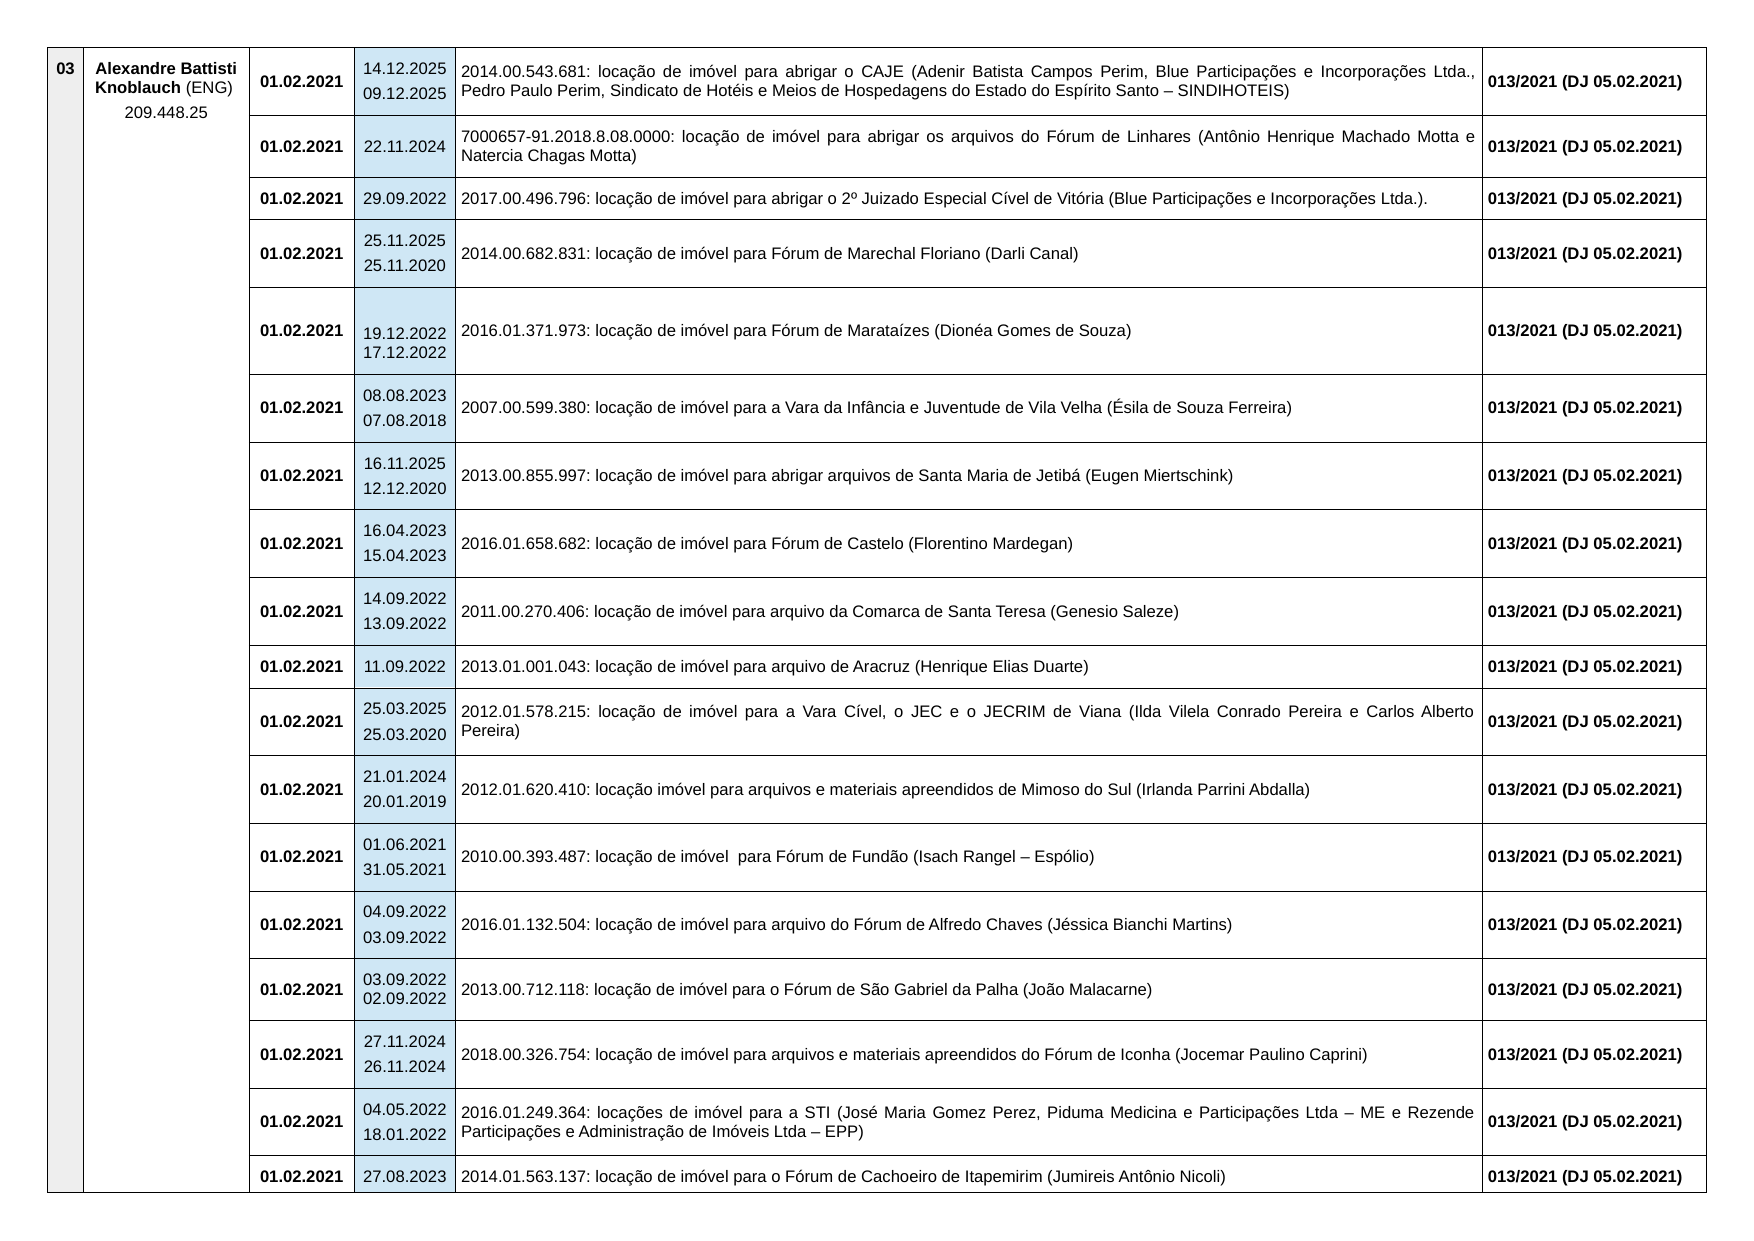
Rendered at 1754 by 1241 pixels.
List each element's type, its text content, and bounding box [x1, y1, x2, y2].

table_cell 2012.01.620.410: locação imóvel para arquivos e materiais apreendidos de Mimoso do Sul (Irlanda Parrini Abdalla) [456, 756, 1482, 823]
table_cell 013/2021 (DJ 05.02.2021) [1483, 578, 1706, 645]
table_cell 04.05.2022 18.01.2022 [355, 1089, 455, 1155]
table_cell 013/2021 (DJ 05.02.2021) [1483, 443, 1706, 509]
table_cell 013/2021 (DJ 05.02.2021) [1483, 288, 1706, 374]
table_cell 2014.00.543.681: locação de imóvel para abrigar o CAJE (Adenir Batista Campos Perim, Blue Participações e Incorporações Ltda., Pedro Paulo Perim, Sindicato de Hotéis e Meios de Hospedagens do Estado do Espírito Santo – SINDIHOTEIS) [456, 48, 1482, 115]
table_cell 2016.01.658.682: locação de imóvel para Fórum de Castelo (Florentino Mardegan) [456, 510, 1482, 577]
table_cell 2013.00.855.997: locação de imóvel para abrigar arquivos de Santa Maria de Jetibá (Eugen Miertschink) [456, 443, 1482, 509]
table_cell 013/2021 (DJ 05.02.2021) [1483, 1156, 1706, 1192]
table_cell 01.02.2021 [250, 578, 354, 645]
table_cell 21.01.2024 20.01.2019 [355, 756, 455, 823]
table_cell 01.02.2021 [250, 178, 354, 219]
table_cell 2016.01.371.973: locação de imóvel para Fórum de Marataízes (Dionéa Gomes de Souza) [456, 288, 1482, 374]
table_cell 2016.01.132.504: locação de imóvel para arquivo do Fórum de Alfredo Chaves (Jéssica Bianchi Martins) [456, 892, 1482, 958]
table_cell 2017.00.496.796: locação de imóvel para abrigar o 2º Juizado Especial Cível de Vitória (Blue Participações e Incorporações Ltda.). [456, 178, 1482, 219]
table_cell 01.02.2021 [250, 646, 354, 687]
table_cell 01.02.2021 [250, 959, 354, 1020]
table_cell 01.02.2021 [250, 510, 354, 577]
table_cell 2018.00.326.754: locação de imóvel para arquivos e materiais apreendidos do Fórum de Iconha (Jocemar Paulino Caprini) [456, 1021, 1482, 1088]
table_cell 08.08.2023 07.08.2018 [355, 375, 455, 442]
table_cell 03.09.202202.09.2022 [355, 959, 455, 1020]
table_cell 013/2021 (DJ 05.02.2021) [1483, 375, 1706, 442]
table_cell 013/2021 (DJ 05.02.2021) [1483, 756, 1706, 823]
table_cell 2013.00.712.118: locação de imóvel para o Fórum de São Gabriel da Palha (João Malacarne) [456, 959, 1482, 1020]
table_cell 013/2021 (DJ 05.02.2021) [1483, 1089, 1706, 1155]
table_cell 013/2021 (DJ 05.02.2021) [1483, 220, 1706, 287]
table_cell 013/2021 (DJ 05.02.2021) [1483, 1021, 1706, 1088]
table_cell 14.12.2025 09.12.2025 [355, 48, 455, 115]
table_cell 013/2021 (DJ 05.02.2021) [1483, 824, 1706, 891]
table_cell 2013.01.001.043: locação de imóvel para arquivo de Aracruz (Henrique Elias Duarte) [456, 646, 1482, 687]
table_cell 013/2021 (DJ 05.02.2021) [1483, 646, 1706, 687]
table_cell 27.11.2024 26.11.2024 [355, 1021, 455, 1088]
table_cell 01.02.2021 [250, 48, 354, 115]
table_cell 01.02.2021 [250, 892, 354, 958]
table_cell 2010.00.393.487: locação de imóvel para Fórum de Fundão (Isach Rangel – Espólio) [456, 824, 1482, 891]
table_cell 2014.01.563.137: locação de imóvel para o Fórum de Cachoeiro de Itapemirim (Jumireis Antônio Nicoli) [456, 1156, 1482, 1192]
table_cell 7000657-91.2018.8.08.0000: locação de imóvel para abrigar os arquivos do Fórum de Linhares (Antônio Henrique Machado Motta e Natercia Chagas Motta) [456, 116, 1482, 177]
table_cell 27.08.2023 [355, 1156, 455, 1192]
table_cell Alexandre Battisti Knoblauch (ENG) 209.448.25 [84, 48, 249, 1192]
table_cell 25.11.2025 25.11.2020 [355, 220, 455, 287]
table_cell 03 [48, 48, 83, 1192]
table_cell 2014.00.682.831: locação de imóvel para Fórum de Marechal Floriano (Darli Canal) [456, 220, 1482, 287]
table_cell 01.02.2021 [250, 824, 354, 891]
table_cell 013/2021 (DJ 05.02.2021) [1483, 116, 1706, 177]
table_cell 2007.00.599.380: locação de imóvel para a Vara da Infância e Juventude de Vila Velha (Ésila de Souza Ferreira) [456, 375, 1482, 442]
table_cell 19.12.202217.12.2022 [355, 288, 455, 374]
table_cell 01.02.2021 [250, 375, 354, 442]
table_cell 29.09.2022 [355, 178, 455, 219]
table_cell 013/2021 (DJ 05.02.2021) [1483, 689, 1706, 755]
table_cell 11.09.2022 [355, 646, 455, 687]
table_cell 04.09.2022 03.09.2022 [355, 892, 455, 958]
table_cell 013/2021 (DJ 05.02.2021) [1483, 510, 1706, 577]
table_cell 2012.01.578.215: locação de imóvel para a Vara Cível, o JEC e o JECRIM de Viana (Ilda Vilela Conrado Pereira e Carlos Alberto Pereira) [456, 689, 1482, 755]
table_cell 2016.01.249.364: locações de imóvel para a STI (José Maria Gomez Perez, Piduma Medicina e Participações Ltda – ME e Rezende Participações e Administração de Imóveis Ltda – EPP) [456, 1089, 1482, 1155]
table_cell 2011.00.270.406: locação de imóvel para arquivo da Comarca de Santa Teresa (Genesio Saleze) [456, 578, 1482, 645]
table_cell 01.06.2021 31.05.2021 [355, 824, 455, 891]
table_cell 01.02.2021 [250, 756, 354, 823]
table_cell 013/2021 (DJ 05.02.2021) [1483, 959, 1706, 1020]
table_cell 01.02.2021 [250, 1089, 354, 1155]
table_cell 22.11.2024 [355, 116, 455, 177]
table_cell 16.11.2025 12.12.2020 [355, 443, 455, 509]
table_cell 01.02.2021 [250, 220, 354, 287]
table_cell 01.02.2021 [250, 1156, 354, 1192]
table_cell 25.03.2025 25.03.2020 [355, 689, 455, 755]
table_cell 01.02.2021 [250, 1021, 354, 1088]
table_cell 01.02.2021 [250, 288, 354, 374]
table_cell 14.09.2022 13.09.2022 [355, 578, 455, 645]
table_cell 01.02.2021 [250, 689, 354, 755]
table_cell 013/2021 (DJ 05.02.2021) [1483, 178, 1706, 219]
table_cell 01.02.2021 [250, 116, 354, 177]
table_cell 013/2021 (DJ 05.02.2021) [1483, 48, 1706, 115]
table_cell 013/2021 (DJ 05.02.2021) [1483, 892, 1706, 958]
table_cell 01.02.2021 [250, 443, 354, 509]
table_cell 16.04.2023 15.04.2023 [355, 510, 455, 577]
